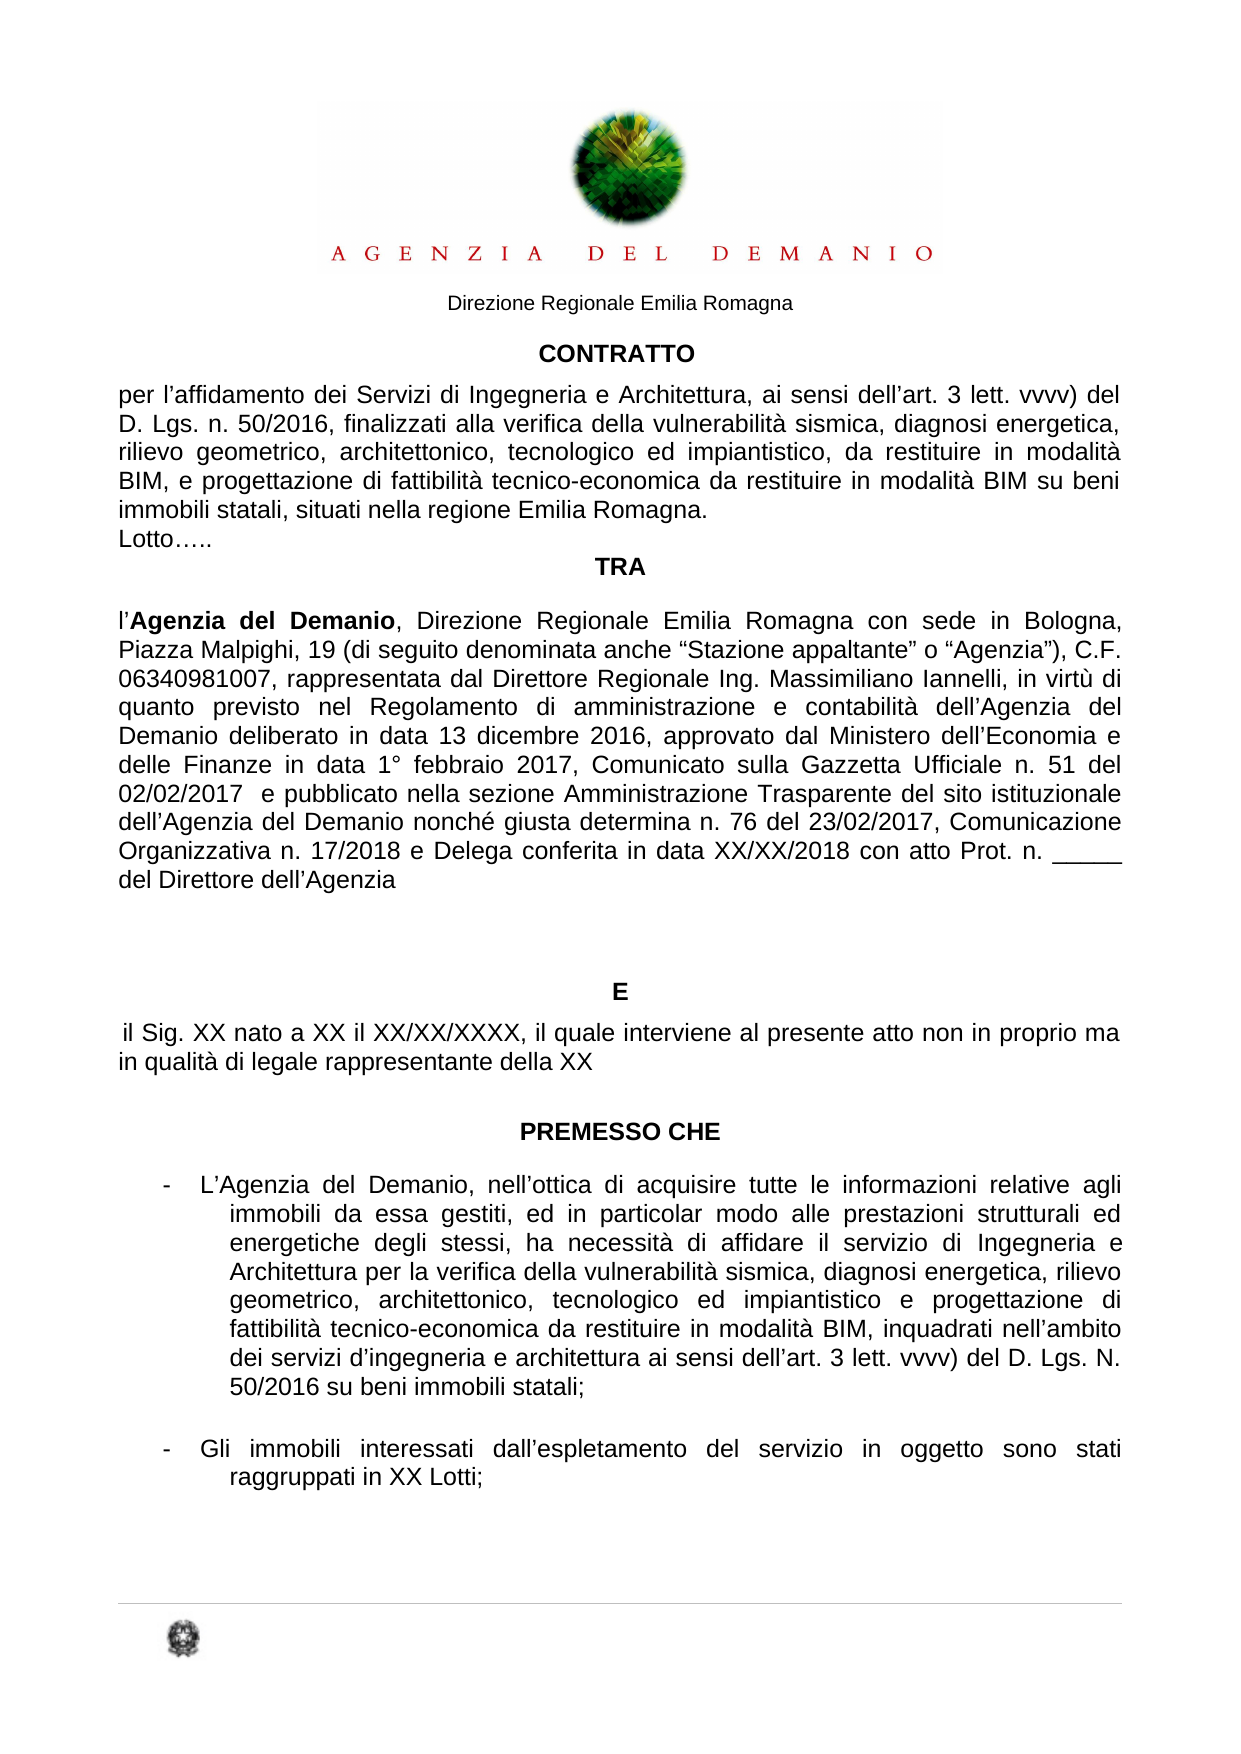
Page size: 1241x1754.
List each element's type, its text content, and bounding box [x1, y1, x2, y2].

text Lotto….. [118, 523, 1122, 552]
list L’Agenzia del Demanio, nell’ottica di acquisire tutte le informazioni relative agli immobili da essa gestiti, ed in particolar modo alle prestazioni strutturali ed energetiche degli stessi, ha necessità di affidare il servizio di Ingegneria e Architettura per la verifica della vulnerabilità sismica, diagnosi energetica, rilievo geometrico, architettonico, tecnologico ed impiantistico e progettazione di fattibilità tecnico-economica da restituire in modalità BIM, inquadrati nell’ambito dei servizi d’ingegneria e architettura ai sensi dell’art. 3 lett. vvvv) del D. Lgs. N. 50/2016 su beni immobili statali; [162, 1170, 1123, 1400]
text PREMESSO CHE [118, 1116, 1122, 1145]
text per l’affidamento dei Servizi di Ingegneria e Architettura, ai sensi dell’art. 3 lett. vvvv) del D. Lgs. n. 50/2016, finalizzati alla verifica della vulnerabilità sismica, diagnosi energetica, rilievo geometrico, architettonico, tecnologico ed impiantistico, da restituire in modalità BIM, e progettazione di fattibilità tecnico-economica da restituire in modalità BIM su beni immobili statali, situati nella regione Emilia Romagna. [118, 380, 1122, 523]
text E [118, 976, 1122, 1005]
text il Sig. XX nato a XX il XX/XX/XXXX, il quale interviene al presente atto non in proprio ma in qualità di legale rappresentante della XX [118, 1018, 1122, 1075]
list Gli immobili interessati dall’espletamento del servizio in oggetto sono stati raggruppati in XX Lotti; [162, 1433, 1123, 1491]
text CONTRATTO [118, 338, 1122, 367]
text l’Agenzia del Demanio, Direzione Regionale Emilia Romagna con sede in Bologna, Piazza Malpighi, 19 (di seguito denominata anche “Stazione appaltante” o “Agenzia”), C.F. 06340981007, rappresentata dal Direttore Regionale Ing. Massimiliano Iannelli, in virtù di quanto previsto nel Regolamento di amministrazione e contabilità dell’Agenzia del Demanio deliberato in data 13 dicembre 2016, approvato dal Ministero dell’Economia e delle Finanze in data 1° febbraio 2017, Comunicato sulla Gazzetta Ufficiale n. 51 del 02/02/2017 e pubblicato nella sezione Amministrazione Trasparente del sito istituzionale dell’Agenzia del Demanio nonché giusta determina n. 76 del 23/02/2017, Comunicazione Organizzativa n. 17/2018 e Delega conferita in data XX/XX/2018 con atto Prot. n. _____ del Direttore dell’Agenzia [118, 606, 1123, 893]
text TRA [118, 552, 1122, 581]
